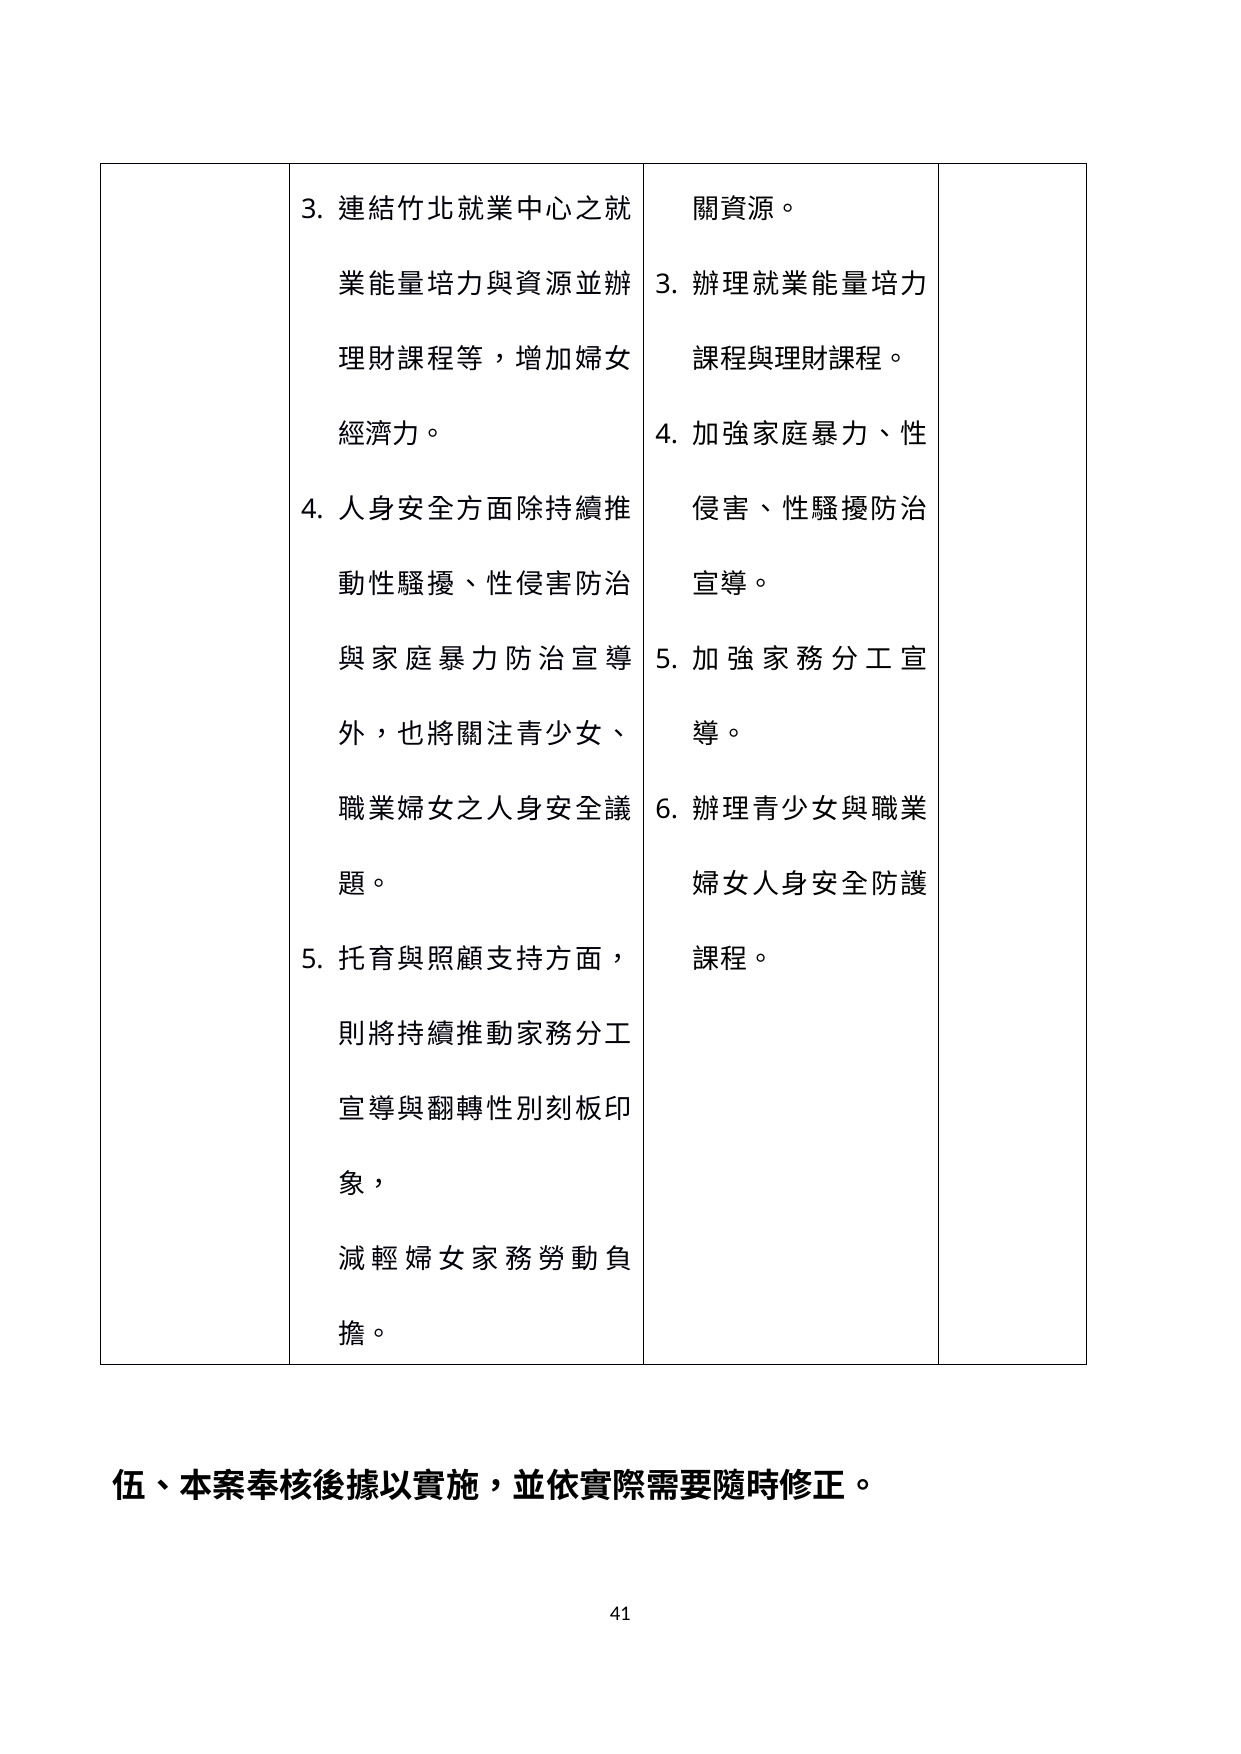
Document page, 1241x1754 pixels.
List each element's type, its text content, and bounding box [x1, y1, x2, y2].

table_cell 透過特殊境遇家庭扶助、低（中低）收入戶經濟補助、急難救助、實物銀行等政府與民間資源，提供弱勢婦女與家庭經濟支持。 協助有需求之婦女申請各項福利補助 ，若有就業或職訓需求則協助轉介相關資源。 辦理就業能量培力課程與理財課程。 加強家庭暴力、性侵害、性騷擾防治宣導。 加強家務分工宣導。 辦理青少女與職業婦女人身安全防護課程。 [644, 164, 938, 1363]
table_cell 婦女經濟支持方面，除以社會福利救助與相關津貼支持符合條件婦女外， 更將加強對特殊境遇婦女需求的察覺與扶助透過資源連結，協助相關福利服務資源提供。 將辦理就業能量培力與理財課程增加婦女經濟力。 連結竹北就業中心之就業能量培力與資源並辦理財課程等，增加婦女經濟力。 人身安全方面除持續推動性騷擾、性侵害防治與家庭暴力防治宣導外，也將關注青少女、職業婦女之人身安全議題。 托育與照顧支持方面，則將持續推動家務分工宣導與翻轉性別刻板印象， 減輕婦女家務勞動負擔。 [290, 164, 643, 1363]
text 伍、本案奉核後據以實施，並依實際需要隨時修正。 [112, 1439, 1128, 1514]
table_cell [101, 164, 289, 1363]
table_cell [939, 164, 1086, 1363]
